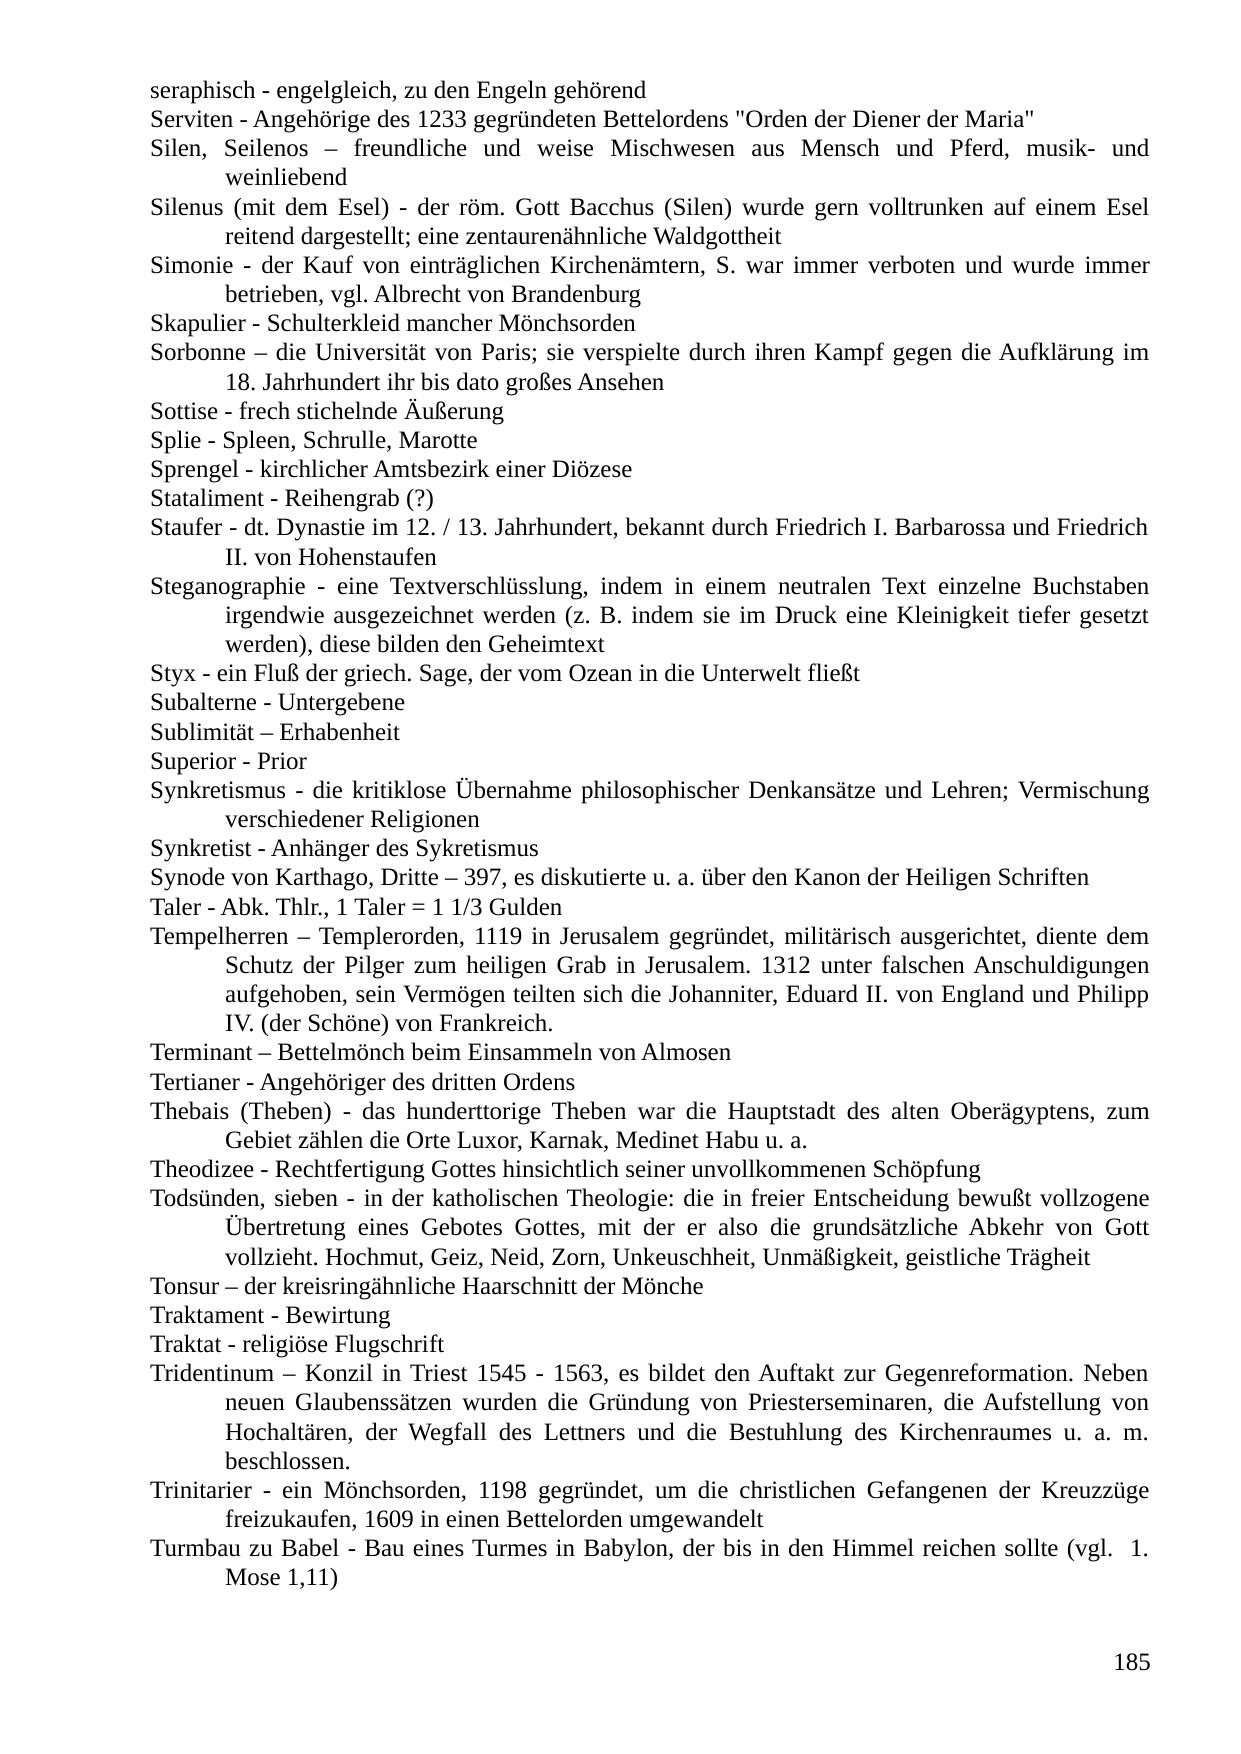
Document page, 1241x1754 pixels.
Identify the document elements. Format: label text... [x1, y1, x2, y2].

text Tertianer - Angehöriger des dritten Ordens [150, 1066, 1151, 1095]
text Turmbau zu Babel - Bau eines Turmes in Babylon, der bis in den Himmel reichen sollte (vgl. 1. Mose 1,11) [150, 1533, 1151, 1591]
text Superior - Prior [150, 745, 1151, 774]
text Synkretismus - die kritiklose Übernahme philosophischer Denkansätze und Lehren; Vermischung verschiedener Religionen [150, 774, 1151, 833]
text Silen, Seilenos – freundliche und weise Mischwesen aus Mensch und Pferd, musik- und weinliebend [150, 133, 1151, 191]
text Skapulier - Schulterkleid mancher Mönchsorden [150, 308, 1151, 337]
text Serviten - Angehörige des 1233 gegründeten Bettelordens "Orden der Diener der Maria" [150, 104, 1151, 133]
text Staufer - dt. Dynastie im 12. / 13. Jahrhundert, bekannt durch Friedrich I. Barbarossa und Friedrich II. von Hohenstaufen [150, 512, 1151, 570]
text Synkretist - Anhänger des Sykretismus [150, 833, 1151, 862]
text Subalterne - Untergebene [150, 687, 1151, 716]
text Tonsur – der kreisringähnliche Haarschnitt der Mönche [150, 1270, 1151, 1299]
text Traktat - religiöse Flugschrift [150, 1329, 1151, 1358]
text Trinitarier - ein Mönchsorden, 1198 gegründet, um die christlichen Gefangenen der Kreuzzüge freizukaufen, 1609 in einen Bettelorden umgewandelt [150, 1474, 1151, 1533]
text Synode von Karthago, Dritte – 397, es diskutierte u. a. über den Kanon der Heiligen Schriften [150, 862, 1151, 891]
text Stataliment - Reihengrab (?) [150, 483, 1151, 512]
text Silenus (mit dem Esel) - der röm. Gott Bacchus (Silen) wurde gern volltrunken auf einem Esel reitend dargestellt; eine zentaurenähnliche Waldgottheit [150, 191, 1151, 249]
text Simonie - der Kauf von einträglichen Kirchenämtern, S. war immer verboten und wurde immer betrieben, vgl. Albrecht von Brandenburg [150, 249, 1151, 308]
text Sorbonne – die Universität von Paris; sie verspielte durch ihren Kampf gegen die Aufklärung im 18. Jahrhundert ihr bis dato großes Ansehen [150, 337, 1151, 395]
text Splie - Spleen, Schrulle, Marotte [150, 424, 1151, 454]
text Traktament - Bewirtung [150, 1299, 1151, 1329]
text seraphisch - engelgleich, zu den Engeln gehörend [150, 75, 1151, 104]
text Sublimität – Erhabenheit [150, 716, 1151, 745]
text Steganographie - eine Textverschlüsslung, indem in einem neutralen Text einzelne Buchstaben irgendwie ausgezeichnet werden (z. B. indem sie im Druck eine Kleinigkeit tiefer gesetzt werden), diese bilden den Geheimtext [150, 570, 1151, 658]
text Theodizee - Rechtfertigung Gottes hinsichtlich seiner unvollkommenen Schöpfung [150, 1154, 1151, 1183]
text Sprengel - kirchlicher Amtsbezirk einer Diözese [150, 454, 1151, 483]
text Terminant – Bettelmönch beim Einsammeln von Almosen [150, 1037, 1151, 1066]
text Tempelherren – Templerorden, 1119 in Jerusalem gegründet, militärisch ausgerichtet, diente dem Schutz der Pilger zum heiligen Grab in Jerusalem. 1312 unter falschen Anschuldigungen aufgehoben, sein Vermögen teilten sich die Johanniter, Eduard II. von England und Philipp IV. (der Schöne) von Frankreich. [150, 920, 1151, 1037]
text Sottise - frech stichelnde Äußerung [150, 395, 1151, 424]
text Styx - ein Fluß der griech. Sage, der vom Ozean in die Unterwelt fließt [150, 658, 1151, 687]
text Taler - Abk. Thlr., 1 Taler = 1 1/3 Gulden [150, 891, 1151, 920]
text Tridentinum – Konzil in Triest 1545 - 1563, es bildet den Auftakt zur Gegenreformation. Neben neuen Glaubenssätzen wurden die Gründung von Priesterseminaren, die Aufstellung von Hochaltären, der Wegfall des Lettners und die Bestuhlung des Kirchenraumes u. a. m. beschlossen. [150, 1358, 1151, 1474]
text Thebais (Theben) - das hunderttorige Theben war die Hauptstadt des alten Oberägyptens, zum Gebiet zählen die Orte Luxor, Karnak, Medinet Habu u. a. [150, 1095, 1151, 1154]
text Todsünden, sieben - in der katholischen Theologie: die in freier Entscheidung bewußt vollzogene Übertretung eines Gebotes Gottes, mit der er also die grundsätzliche Abkehr von Gott vollzieht. Hochmut, Geiz, Neid, Zorn, Unkeuschheit, Unmäßigkeit, geistliche Trägheit [150, 1183, 1151, 1270]
